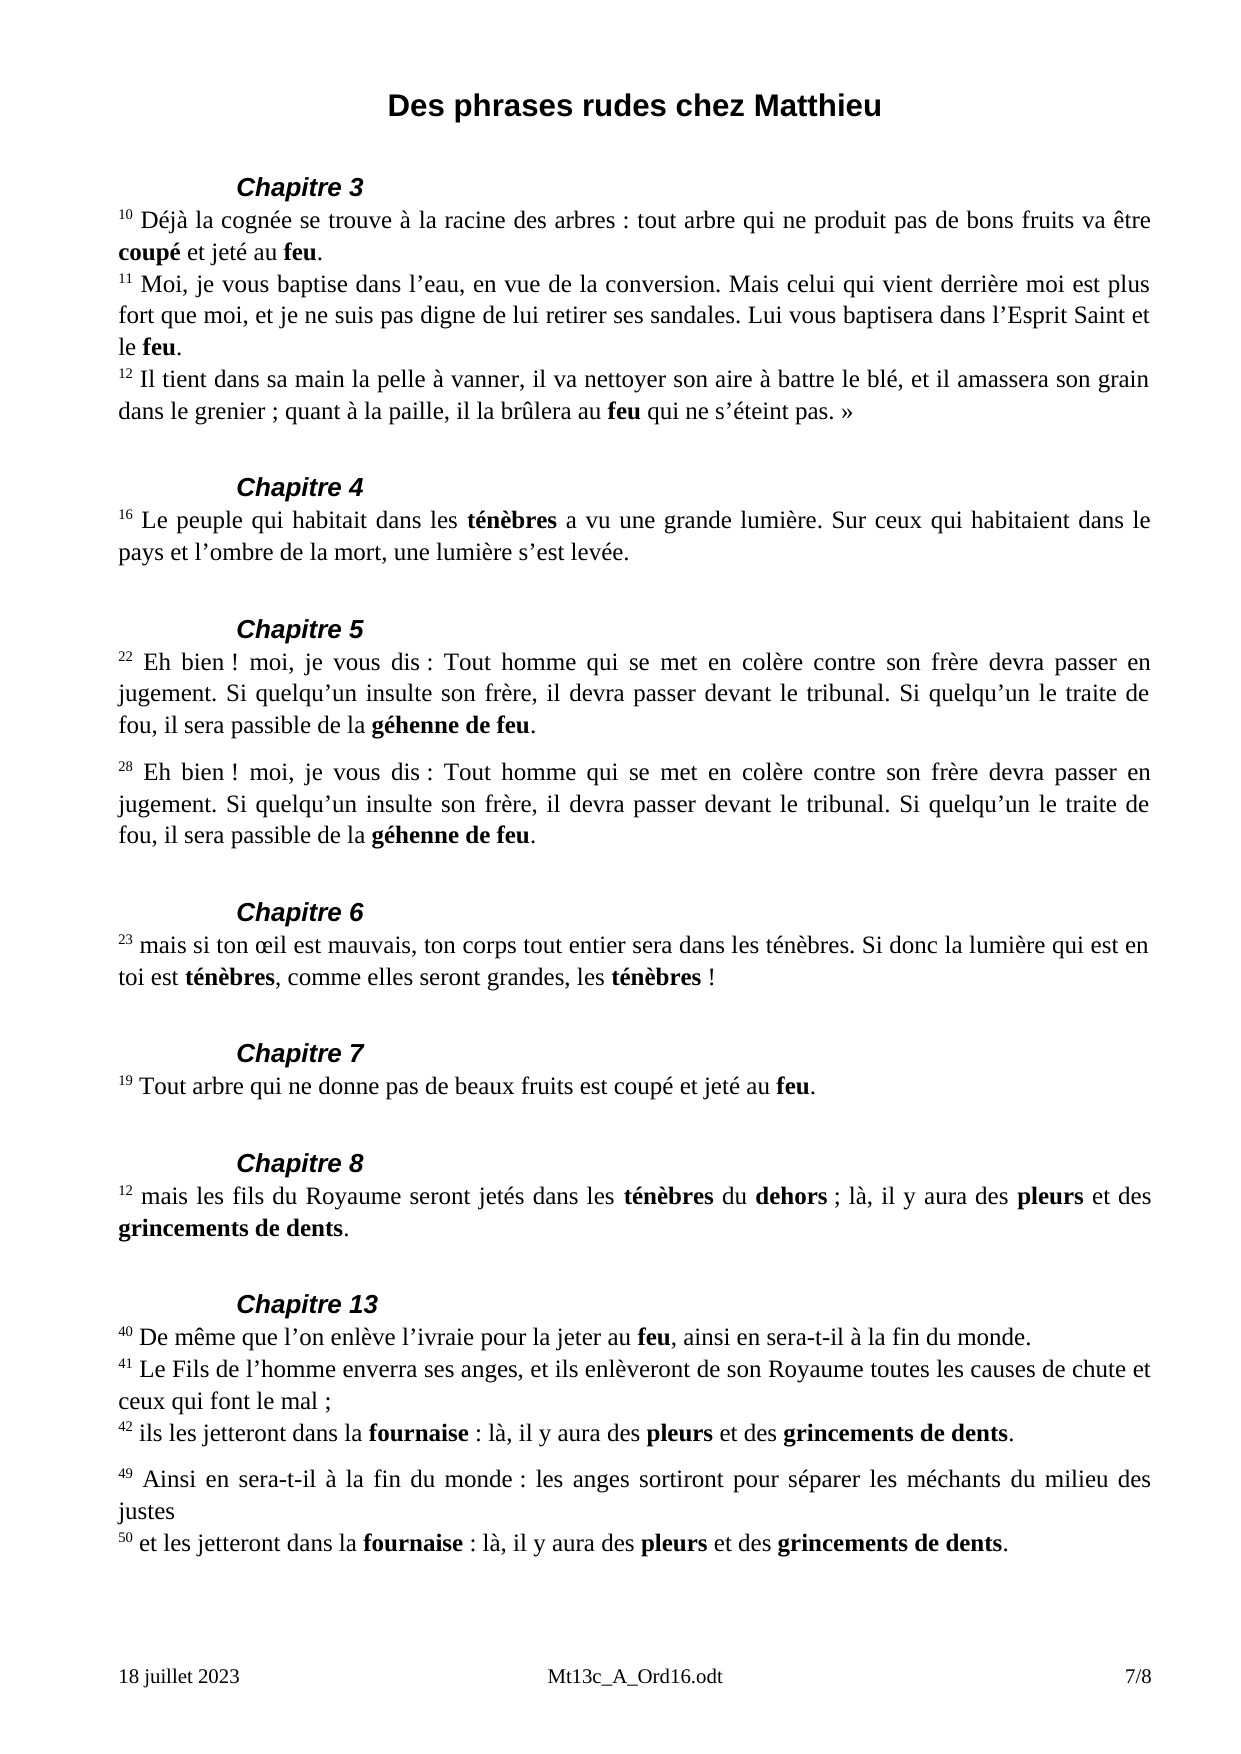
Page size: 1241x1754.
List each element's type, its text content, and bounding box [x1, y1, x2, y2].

subtitle Chapitre 8 [236, 1149, 1152, 1178]
text 12 mais les fils du Royaume seront jetés dans les ténèbres du dehors ; là, il y aura des pleurs et des grincements de dents. [118, 1182, 1152, 1241]
subtitle Chapitre 13 [236, 1290, 1152, 1319]
text 16 Le peuple qui habitait dans les ténèbres a vu une grande lumière. Sur ceux qui habitaient dans le pays et l’ombre de la mort, une lumière s’est levée. [118, 506, 1152, 566]
text 40 De même que l’on enlève l’ivraie pour la jeter au feu, ainsi en sera-t-il à la fin du monde. [118, 1323, 1152, 1351]
text 28 Eh bien ! moi, je vous dis : Tout homme qui se met en colère contre son frère devra passer en jugement. Si quelqu’un insulte son frère, il devra passer devant le tribunal. Si quelqu’un le traite de fou, il sera passible de la géhenne de feu. [118, 758, 1152, 849]
text 49 Ainsi en sera-t-il à la fin du monde : les anges sortiront pour séparer les méchants du milieu des justes [118, 1465, 1152, 1525]
subtitle Chapitre 5 [236, 614, 1152, 643]
text 22 Eh bien ! moi, je vous dis : Tout homme qui se met en colère contre son frère devra passer en jugement. Si quelqu’un insulte son frère, il devra passer devant le tribunal. Si quelqu’un le traite de fou, il sera passible de la géhenne de feu. [118, 648, 1152, 739]
subtitle Chapitre 7 [236, 1039, 1152, 1068]
subtitle Chapitre 3 [236, 173, 1152, 202]
text 19 Tout arbre qui ne donne pas de beaux fruits est coupé et jeté au feu. [118, 1072, 1152, 1100]
subtitle Chapitre 6 [236, 898, 1152, 927]
text 23 mais si ton œil est mauvais, ton corps tout entier sera dans les ténèbres. Si donc la lumière qui est en toi est ténèbres, comme elles seront grandes, les ténèbres ! [118, 931, 1152, 991]
text 12 Il tient dans sa main la pelle à vanner, il va nettoyer son aire à battre le blé, et il amassera son grain dans le grenier ; quant à la paille, il la brûlera au feu qui ne s’éteint pas. » [118, 365, 1152, 424]
text 41 Le Fils de l’homme enverra ses anges, et ils enlèveront de son Royaume toutes les causes de chute et ceux qui font le mal ; [118, 1355, 1152, 1414]
text 11 Moi, je vous baptise dans l’eau, en vue de la conversion. Mais celui qui vient derrière moi est plus fort que moi, et je ne suis pas digne de lui retirer ses sandales. Lui vous baptisera dans l’Esprit Saint et le feu. [118, 270, 1152, 361]
text 42 ils les jetteront dans la fournaise : là, il y aura des pleurs et des grincements de dents. [118, 1419, 1152, 1446]
subtitle Chapitre 4 [236, 473, 1152, 502]
text 50 et les jetteront dans la fournaise : là, il y aura des pleurs et des grincements de dents. [118, 1529, 1152, 1556]
subtitle Des phrases rudes chez Matthieu [118, 88, 1152, 123]
text 10 Déjà la cognée se trouve à la racine des arbres : tout arbre qui ne produit pas de bons fruits va être coupé et jeté au feu. [118, 206, 1152, 266]
